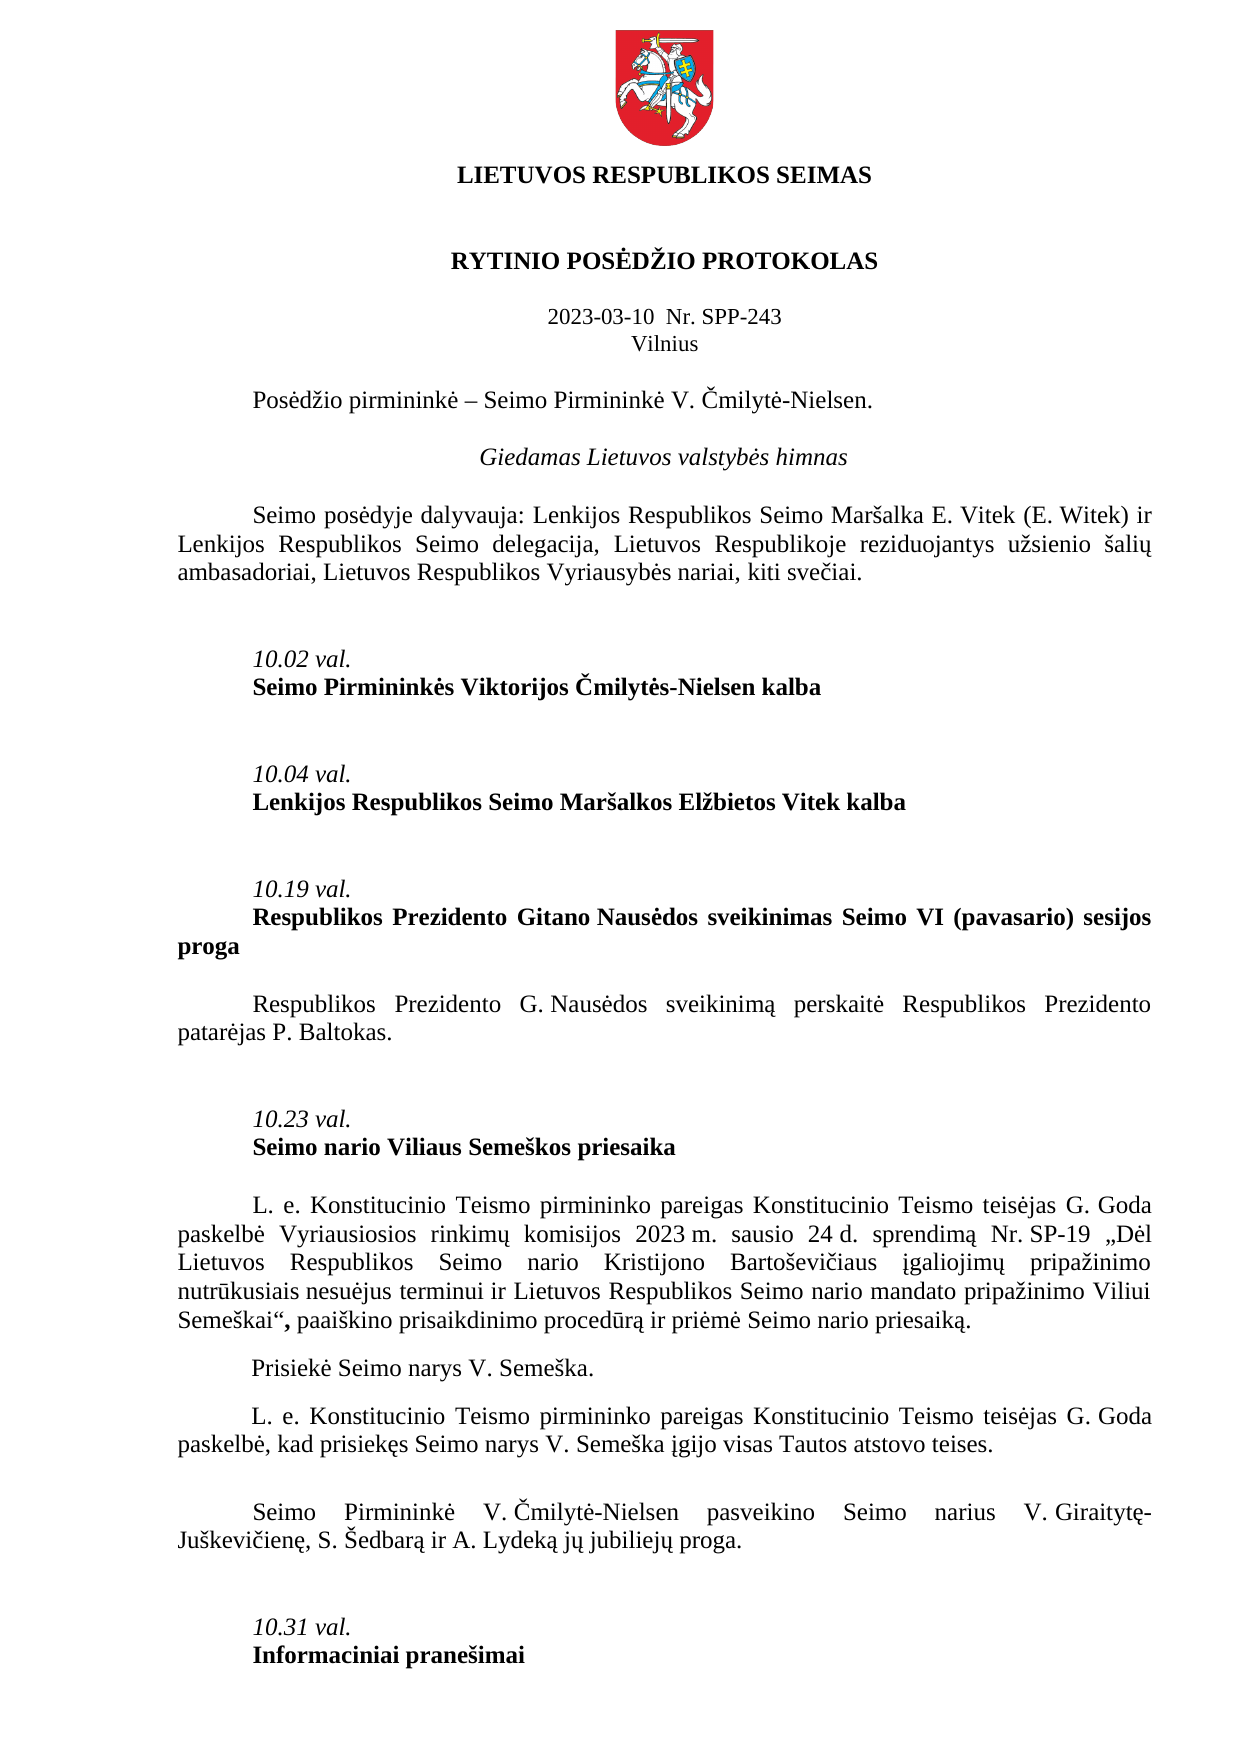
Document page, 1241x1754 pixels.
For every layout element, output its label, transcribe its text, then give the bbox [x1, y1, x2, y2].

text Seimo Pirmininkė V. Čmilytė-Nielsen pasveikino Seimo narius V. Giraitytę-Juškevičienę, S. Šedbarą ir A. Lydeką jų jubiliejų proga. [177, 1497, 1152, 1554]
text 10.04 val. [177, 759, 1152, 787]
text 10.02 val. [177, 644, 1152, 672]
text L. e. Konstitucinio Teismo pirmininko pareigas Konstitucinio Teismo teisėjas G. Goda paskelbė Vyriausiosios rinkimų komisijos 2023 m. sausio 24 d. sprendimą Nr. SP-19 „Dėl Lietuvos Respublikos Seimo nario Kristijono Bartoševičiaus įgaliojimų pripažinimo nutrūkusiais nesuėjus terminui ir Lietuvos Respublikos Seimo nario mandato pripažinimo Viliui Semeškai“, paaiškino prisaikdinimo procedūrą ir priėmė Seimo nario priesaiką. [177, 1190, 1152, 1334]
text Posėdžio pirmininkė – Seimo Pirmininkė V. Čmilytė-Nielsen. [177, 385, 1152, 414]
text RYTINIO POSĖDŽIO PROTOKOLAS [177, 246, 1152, 275]
text Seimo nario Viliaus Semeškos priesaika [177, 1132, 1152, 1161]
text Seimo Pirmininkės Viktorijos Čmilytės-Nielsen kalba [177, 672, 1152, 701]
text 10.31 val. [177, 1612, 1152, 1640]
text Lietuvos Respublikos Seimas [177, 160, 1152, 188]
text 10.19 val. [177, 874, 1152, 902]
text Giedamas Lietuvos valstybės himnas [177, 442, 1152, 471]
text Respublikos Prezidento G. Nausėdos sveikinimą perskaitė Respublikos Prezidento patarėjas P. Baltokas. [177, 989, 1152, 1046]
text 2023-03-10 Nr. SPP-243 [177, 303, 1152, 330]
text Informaciniai pranešimai [177, 1640, 1152, 1669]
text Lenkijos Respublikos Seimo Maršalkos Elžbietos Vitek kalba [177, 787, 1152, 816]
text Respublikos Prezidento Gitano Nausėdos sveikinimas Seimo VI (pavasario) sesijos proga [177, 902, 1152, 960]
text L. e. Konstitucinio Teismo pirmininko pareigas Konstitucinio Teismo teisėjas G. Goda paskelbė, kad prisiekęs Seimo narys V. Semeška įgijo visas Tautos atstovo teises. [177, 1401, 1152, 1458]
text Prisiekė Seimo narys V. Semeška. [177, 1353, 1152, 1382]
text Seimo posėdyje dalyvauja: Lenkijos Respublikos Seimo Maršalka E. Vitek (E. Witek) ir Lenkijos Respublikos Seimo delegacija, Lietuvos Respublikoje reziduojantys užsienio šalių ambasadoriai, Lietuvos Respublikos Vyriausybės nariai, kiti svečiai. [177, 500, 1152, 586]
text Vilnius [177, 330, 1152, 356]
text 10.23 val. [177, 1104, 1152, 1132]
